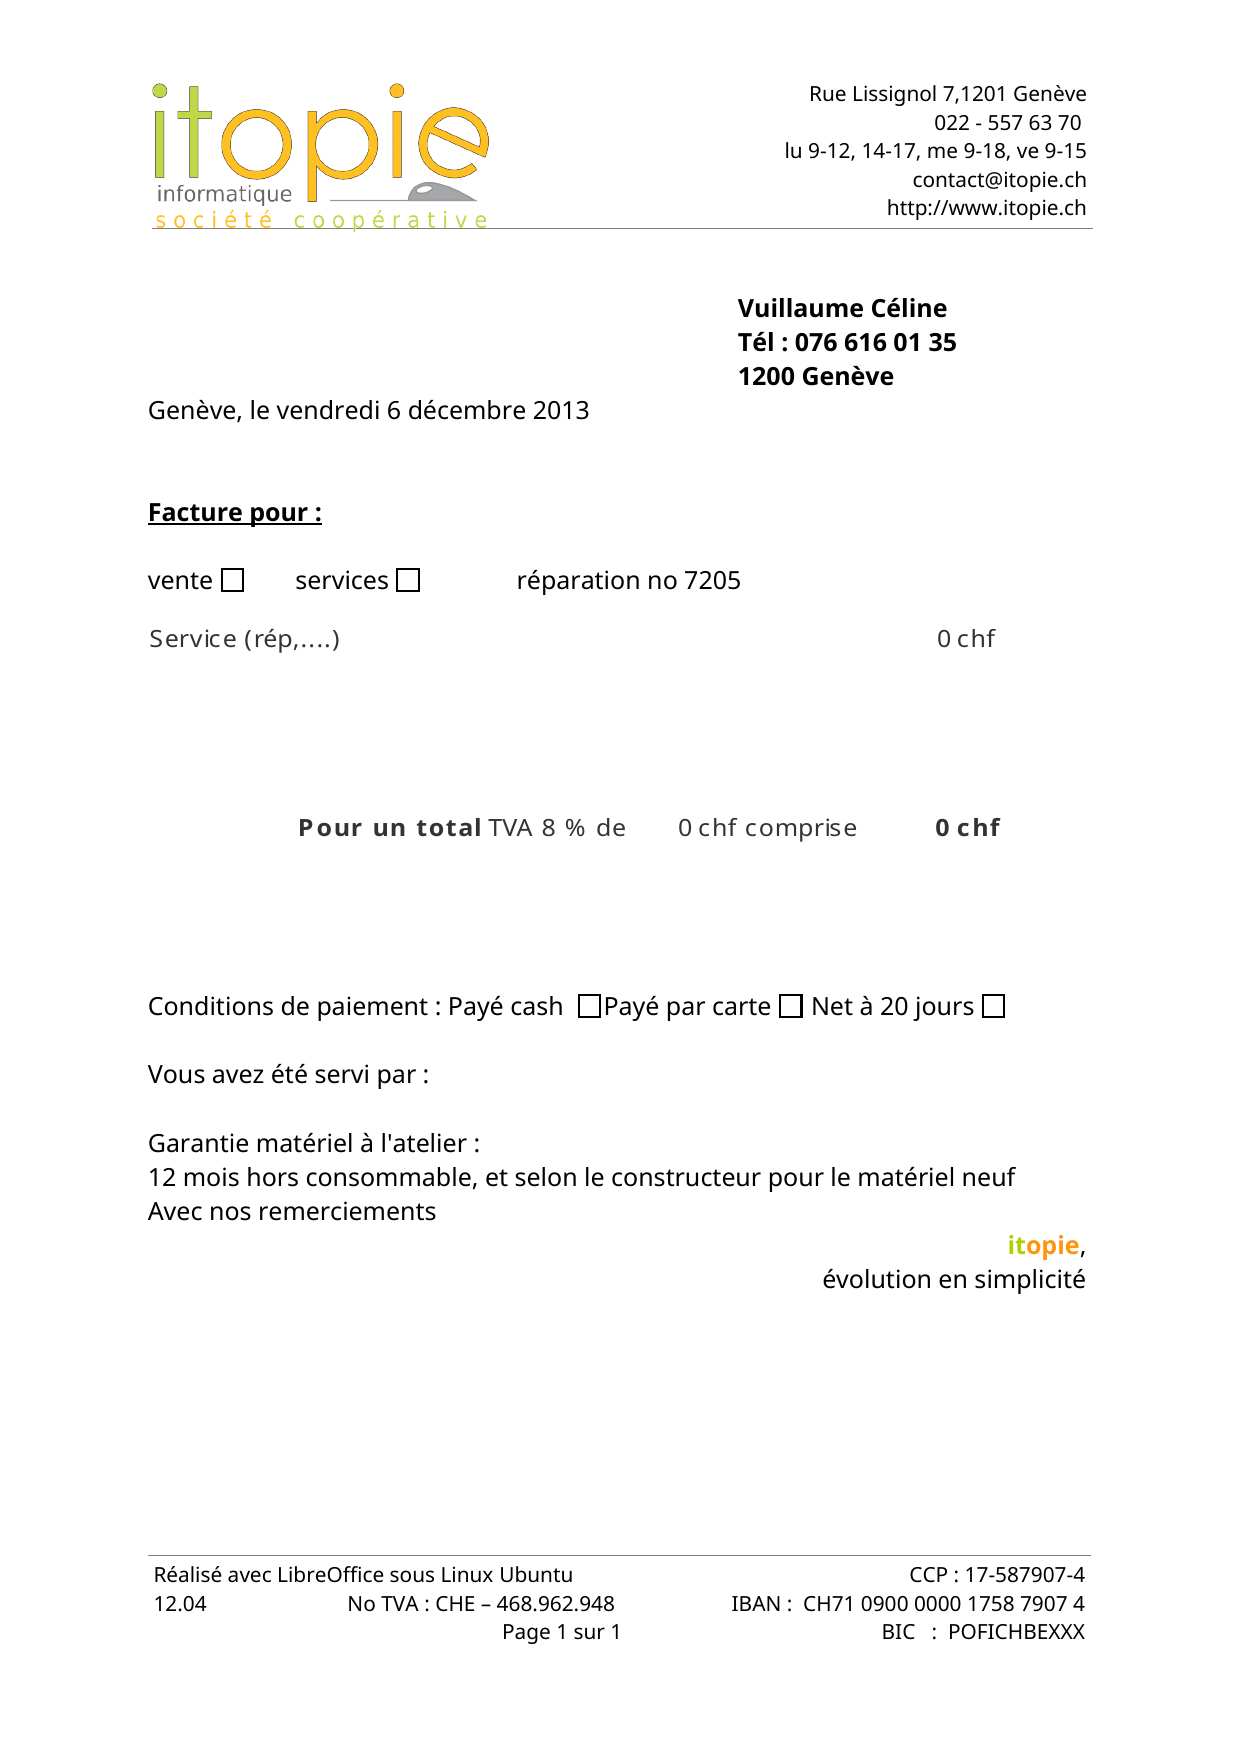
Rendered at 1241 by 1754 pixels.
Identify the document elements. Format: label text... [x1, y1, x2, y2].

text Garantie matériel à l'atelier : [148, 1125, 1093, 1159]
text Conditions de paiement : Payé cash Payé par carte Net à 20 jours [148, 989, 1093, 1023]
text Facture pour : [148, 495, 1093, 529]
text itopie, [148, 1227, 1093, 1262]
picture [138, 72, 500, 244]
text 12 mois hors consommable, et selon le constructeur pour le matériel neuf [148, 1159, 1093, 1193]
text 1200 Genève [148, 358, 1093, 392]
text évolution en simplicité [148, 1262, 1093, 1296]
text Avec nos remerciements [148, 1193, 1093, 1227]
text vente services réparation no 7205 [148, 563, 1093, 597]
text Vuillaume Céline [148, 290, 1093, 324]
text Tél : 076 616 01 35 [148, 324, 1093, 358]
text Vous avez été servi par : [148, 1057, 1093, 1091]
text Genève, le vendredi 6 décembre 2013 [148, 392, 1093, 427]
